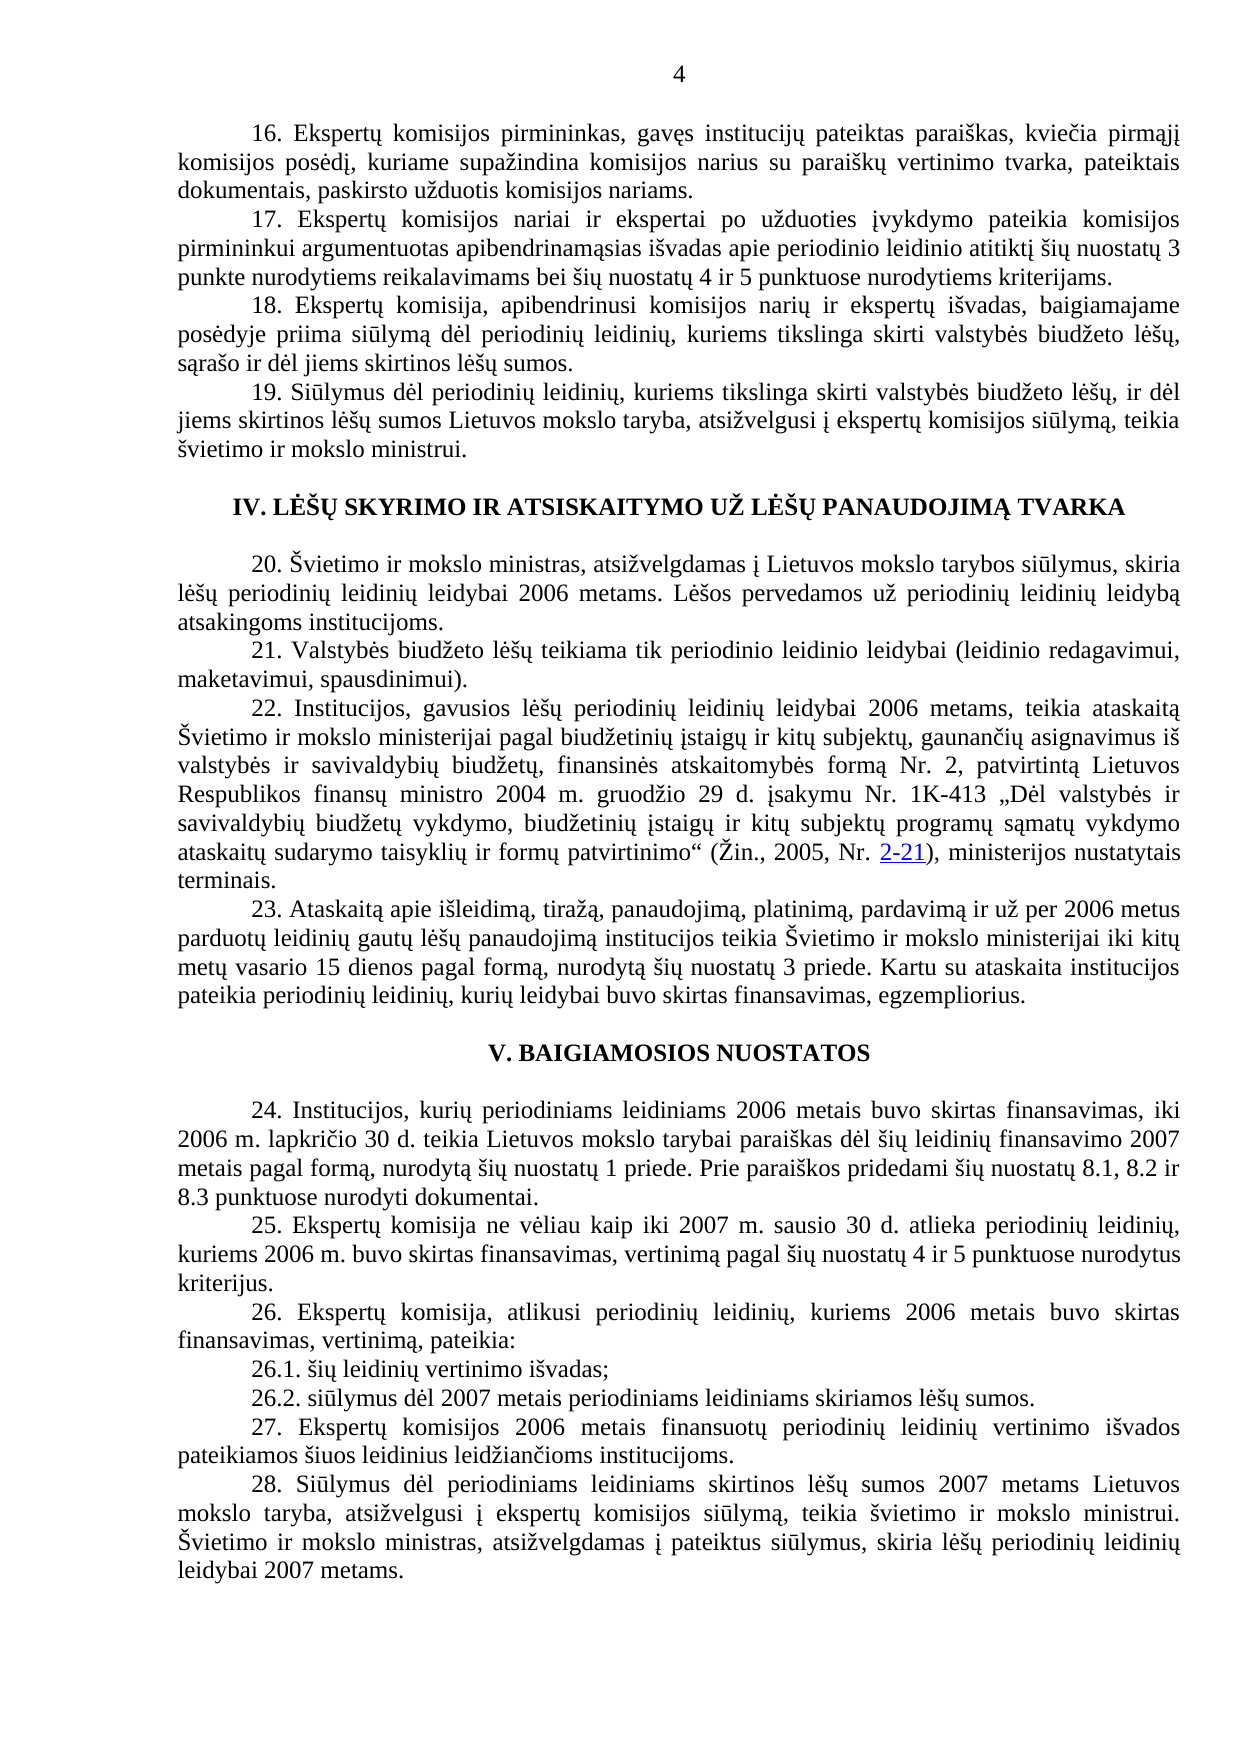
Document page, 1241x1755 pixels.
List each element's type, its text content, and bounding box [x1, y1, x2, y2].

text 19. Siūlymus dėl periodinių leidinių, kuriems tikslinga skirti valstybės biudžeto lėšų, ir dėl jiems skirtinos lėšų sumos Lietuvos mokslo taryba, atsižvelgusi į ekspertų komisijos siūlymą, teikia švietimo ir mokslo ministrui. [177, 377, 1181, 463]
text 25. Ekspertų komisija ne vėliau kaip iki 2007 m. sausio 30 d. atlieka periodinių leidinių, kuriems 2006 m. buvo skirtas finansavimas, vertinimą pagal šių nuostatų 4 ir 5 punktuose nurodytus kriterijus. [177, 1211, 1181, 1297]
text 28. Siūlymus dėl periodiniams leidiniams skirtinos lėšų sumos 2007 metams Lietuvos mokslo taryba, atsižvelgusi į ekspertų komisijos siūlymą, teikia švietimo ir mokslo ministrui. Švietimo ir mokslo ministras, atsižvelgdamas į pateiktus siūlymus, skiria lėšų periodinių leidinių leidybai 2007 metams. [177, 1469, 1181, 1584]
text IV. LĖŠŲ SKYRIMO IR ATSISKAITYMO UŽ LĖŠŲ PANAUDOJIMĄ TVARKA [177, 492, 1181, 521]
text 26.2. siūlymus dėl 2007 metais periodiniams leidiniams skiriamos lėšų sumos. [177, 1383, 1181, 1412]
text 27. Ekspertų komisijos 2006 metais finansuotų periodinių leidinių vertinimo išvados pateikiamos šiuos leidinius leidžiančioms institucijoms. [177, 1412, 1181, 1469]
text 22. Institucijos, gavusios lėšų periodinių leidinių leidybai 2006 metams, teikia ataskaitą Švietimo ir mokslo ministerijai pagal biudžetinių įstaigų ir kitų subjektų, gaunančių asignavimus iš valstybės ir savivaldybių biudžetų, finansinės atskaitomybės formą Nr. 2, patvirtintą Lietuvos Respublikos finansų ministro 2004 m. gruodžio 29 d. įsakymu Nr. 1K-413 „Dėl valstybės ir savivaldybių biudžetų vykdymo, biudžetinių įstaigų ir kitų subjektų programų sąmatų vykdymo ataskaitų sudarymo taisyklių ir formų patvirtinimo“ (Žin., 2005, Nr. 2-21), ministerijos nustatytais terminais. [177, 693, 1181, 894]
text V. BAIGIAMOSIOS NUOSTATOS [177, 1038, 1181, 1067]
text 23. Ataskaitą apie išleidimą, tiražą, panaudojimą, platinimą, pardavimą ir už per 2006 metus parduotų leidinių gautų lėšų panaudojimą institucijos teikia Švietimo ir mokslo ministerijai iki kitų metų vasario 15 dienos pagal formą, nurodytą šių nuostatų 3 priede. Kartu su ataskaita institucijos pateikia periodinių leidinių, kurių leidybai buvo skirtas finansavimas, egzempliorius. [177, 894, 1181, 1009]
text 20. Švietimo ir mokslo ministras, atsižvelgdamas į Lietuvos mokslo tarybos siūlymus, skiria lėšų periodinių leidinių leidybai 2006 metams. Lėšos pervedamos už periodinių leidinių leidybą atsakingoms institucijoms. [177, 549, 1181, 636]
text 18. Ekspertų komisija, apibendrinusi komisijos narių ir ekspertų išvadas, baigiamajame posėdyje priima siūlymą dėl periodinių leidinių, kuriems tikslinga skirti valstybės biudžeto lėšų, sąrašo ir dėl jiems skirtinos lėšų sumos. [177, 291, 1181, 377]
text 24. Institucijos, kurių periodiniams leidiniams 2006 metais buvo skirtas finansavimas, iki 2006 m. lapkričio 30 d. teikia Lietuvos mokslo tarybai paraiškas dėl šių leidinių finansavimo 2007 metais pagal formą, nurodytą šių nuostatų 1 priede. Prie paraiškos pridedami šių nuostatų 8.1, 8.2 ir 8.3 punktuose nurodyti dokumentai. [177, 1096, 1181, 1211]
text 17. Ekspertų komisijos nariai ir ekspertai po užduoties įvykdymo pateikia komisijos pirmininkui argumentuotas apibendrinamąsias išvadas apie periodinio leidinio atitiktį šių nuostatų 3 punkte nurodytiems reikalavimams bei šių nuostatų 4 ir 5 punktuose nurodytiems kriterijams. [177, 204, 1181, 291]
text 26. Ekspertų komisija, atlikusi periodinių leidinių, kuriems 2006 metais buvo skirtas finansavimas, vertinimą, pateikia: [177, 1297, 1181, 1354]
text 26.1. šių leidinių vertinimo išvadas; [177, 1354, 1181, 1383]
text 16. Ekspertų komisijos pirmininkas, gavęs institucijų pateiktas paraiškas, kviečia pirmąjį komisijos posėdį, kuriame supažindina komisijos narius su paraiškų vertinimo tvarka, pateiktais dokumentais, paskirsto užduotis komisijos nariams. [177, 118, 1181, 204]
text 21. Valstybės biudžeto lėšų teikiama tik periodinio leidinio leidybai (leidinio redagavimui, maketavimui, spausdinimui). [177, 636, 1181, 693]
